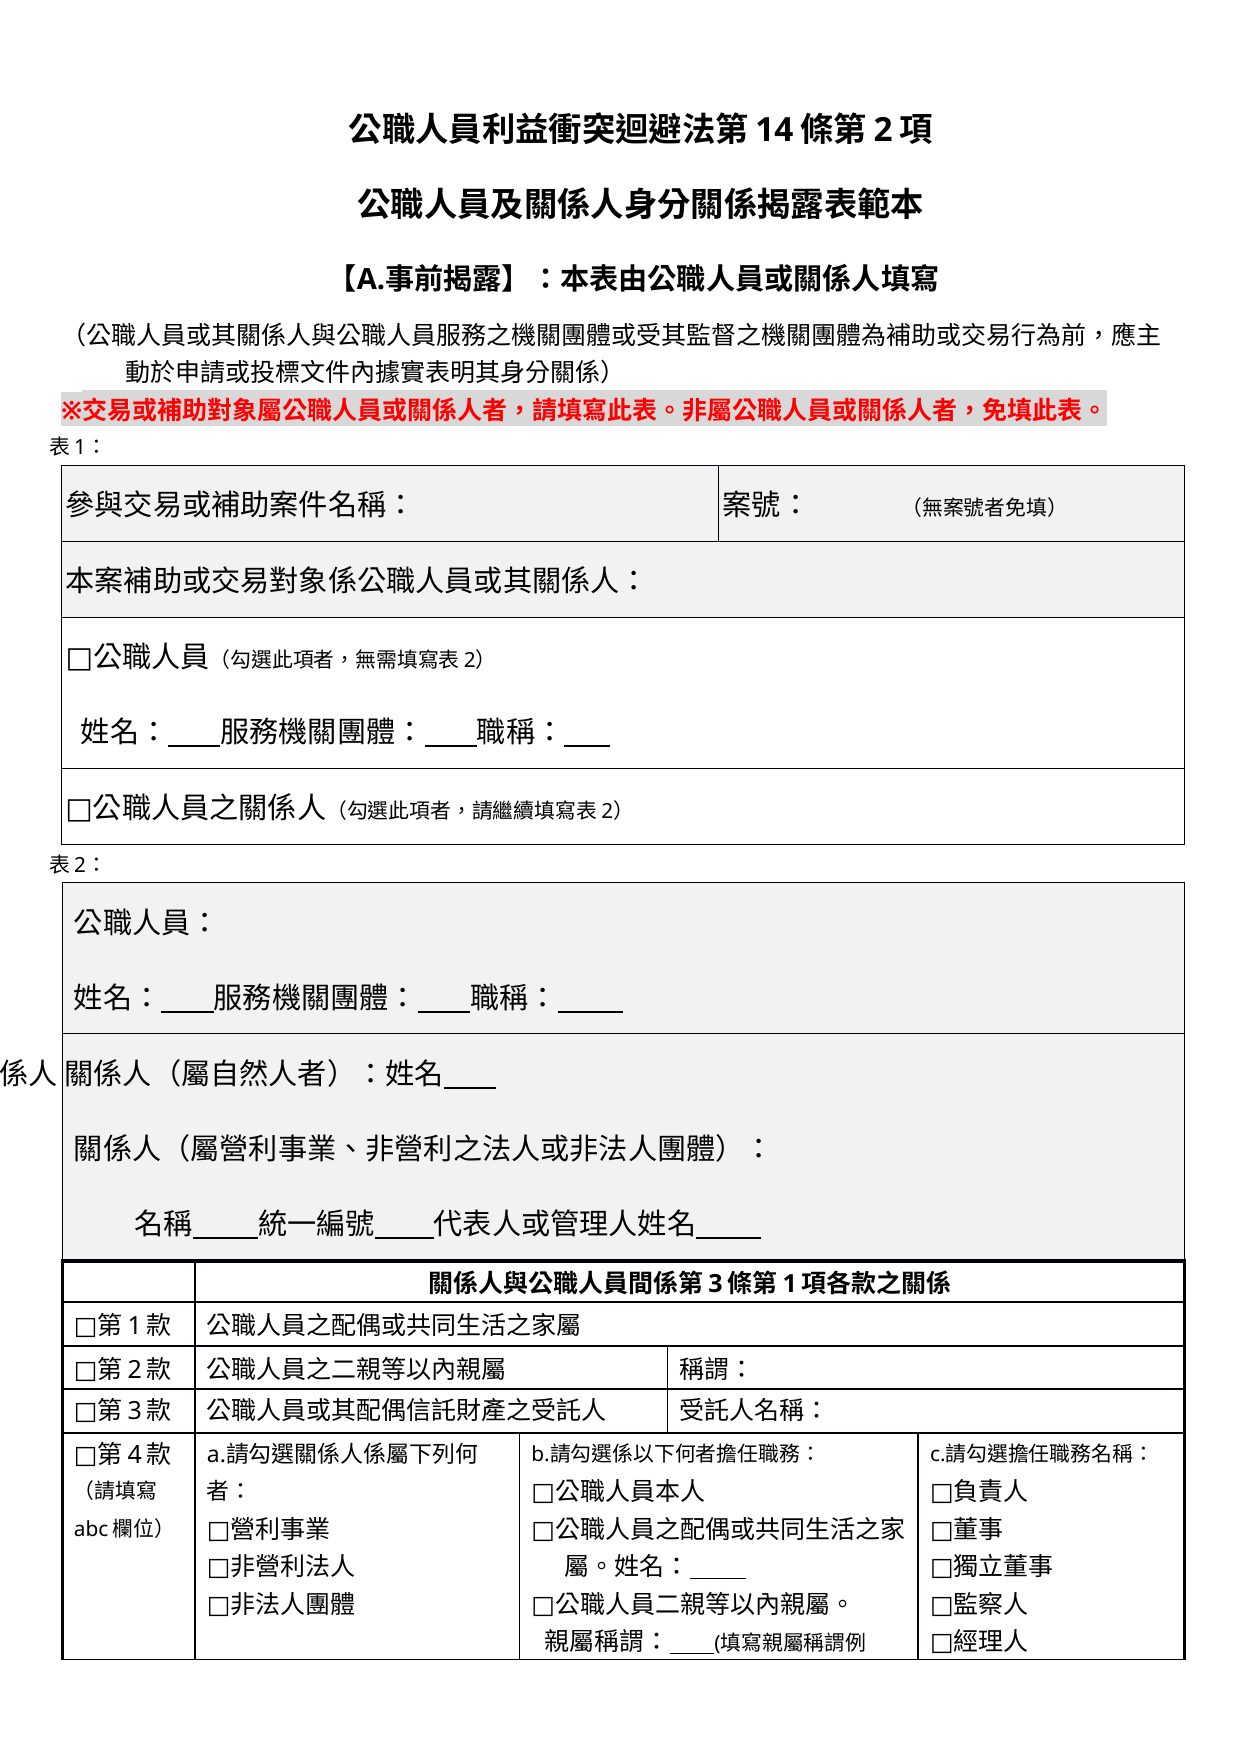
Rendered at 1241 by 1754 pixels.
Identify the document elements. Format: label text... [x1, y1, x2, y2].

table_cell □公職人員之關係人（勾選此項者，請繼續填寫表2） [62, 769, 1184, 844]
text 【A.事前揭露】：本表由公職人員或關係人填寫 [33, 239, 1234, 314]
text 表2： [33, 845, 1110, 882]
table_cell 受託人名稱： [668, 1390, 1183, 1432]
table_header 參與交易或補助案件名稱： [62, 466, 718, 541]
table_header 公職人員： 姓名： 服務機關團體： 職稱： [63, 883, 1184, 1033]
table_header 案號： （無案號者免填） [719, 466, 1184, 541]
text 公職人員及關係人身分關係揭露表範本 [33, 164, 1240, 239]
table_cell 公職人員之配偶或共同生活之家屬 [196, 1303, 1183, 1345]
table_cell □第1款 [64, 1303, 194, 1345]
text 公職人員利益衝突迴避法第14條第2項 [33, 89, 1240, 164]
table_cell 公職人員或其配偶信託財產之受託人 [196, 1390, 667, 1432]
table_cell b.請勾選係以下何者擔任職務： □公職人員本人 □公職人員之配偶或共同生活之家屬。姓名： □公職人員二親等以內親屬。 親屬稱謂： (填寫親屬稱謂例 [520, 1434, 917, 1658]
text 表1： [33, 427, 1189, 464]
table_cell □第2款 [64, 1347, 194, 1388]
table_cell 關係人 關係人（屬自然人者）：姓名 關係人（屬營利事業、非營利之法人或非法人團體）： 名稱 統一編號 代表人或管理人姓名 [63, 1034, 1184, 1259]
table_cell [64, 1263, 194, 1301]
table_cell □第4款 （請填寫abc欄位） [64, 1434, 194, 1658]
list ※交易或補助對象屬公職人員或關係人者，請填寫此表。非屬公職人員或關係人者，免填此表。 [61, 389, 1184, 427]
table_cell □公職人員（勾選此項者，無需填寫表2） 姓名： 服務機關團體： 職稱： [62, 618, 1184, 768]
table_cell c.請勾選擔任職務名稱： □負責人 □董事 □獨立董事 □監察人 □經理人 [919, 1434, 1183, 1658]
table_cell 公職人員之二親等以內親屬 [196, 1347, 667, 1388]
list （公職人員或其關係人與公職人員服務之機關團體或受其監督之機關團體為補助或交易行為前，應主動於申請或投標文件內據實表明其身分關係） [61, 314, 1184, 389]
table_cell □第3款 [64, 1390, 194, 1432]
table_cell 關係人與公職人員間係第3條第1項各款之關係 [196, 1263, 1183, 1301]
table_cell 本案補助或交易對象係公職人員或其關係人： [62, 542, 1184, 617]
table_cell a.請勾選關係人係屬下列何者： □營利事業 □非營利法人 □非法人團體 [196, 1434, 519, 1658]
table_cell 稱謂： [668, 1347, 1183, 1388]
